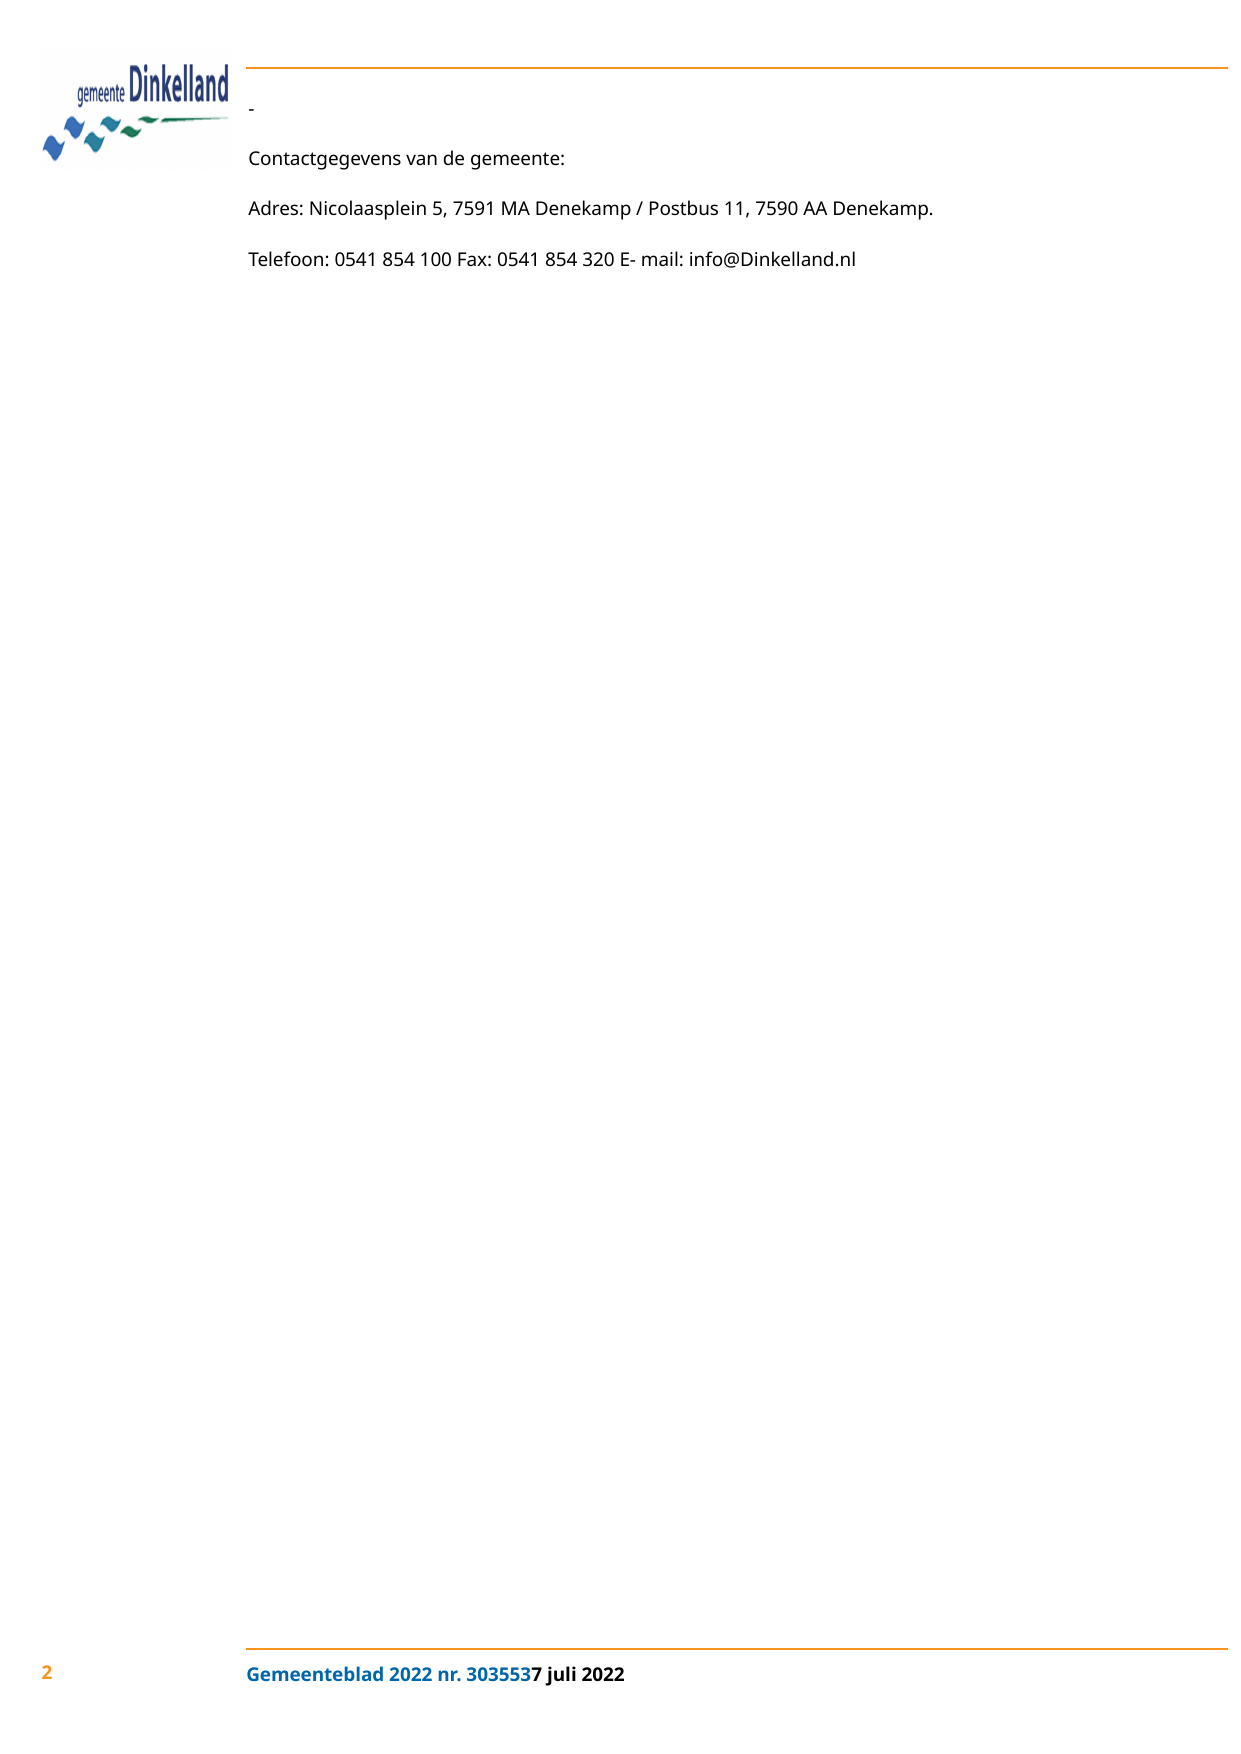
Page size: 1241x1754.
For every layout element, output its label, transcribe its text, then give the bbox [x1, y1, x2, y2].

text - [248, 95, 1152, 121]
text Adres: Nicolaasplein 5, 7591 MA Denekamp / Postbus 11, 7590 AA Denekamp. [248, 196, 1152, 221]
text Contactgegevens van de gemeente: [248, 145, 1152, 171]
text Telefoon: 0541 854 100 Fax: 0541 854 320 E- mail: info@Dinkelland.nl [248, 246, 1152, 272]
picture [41, 47, 231, 172]
